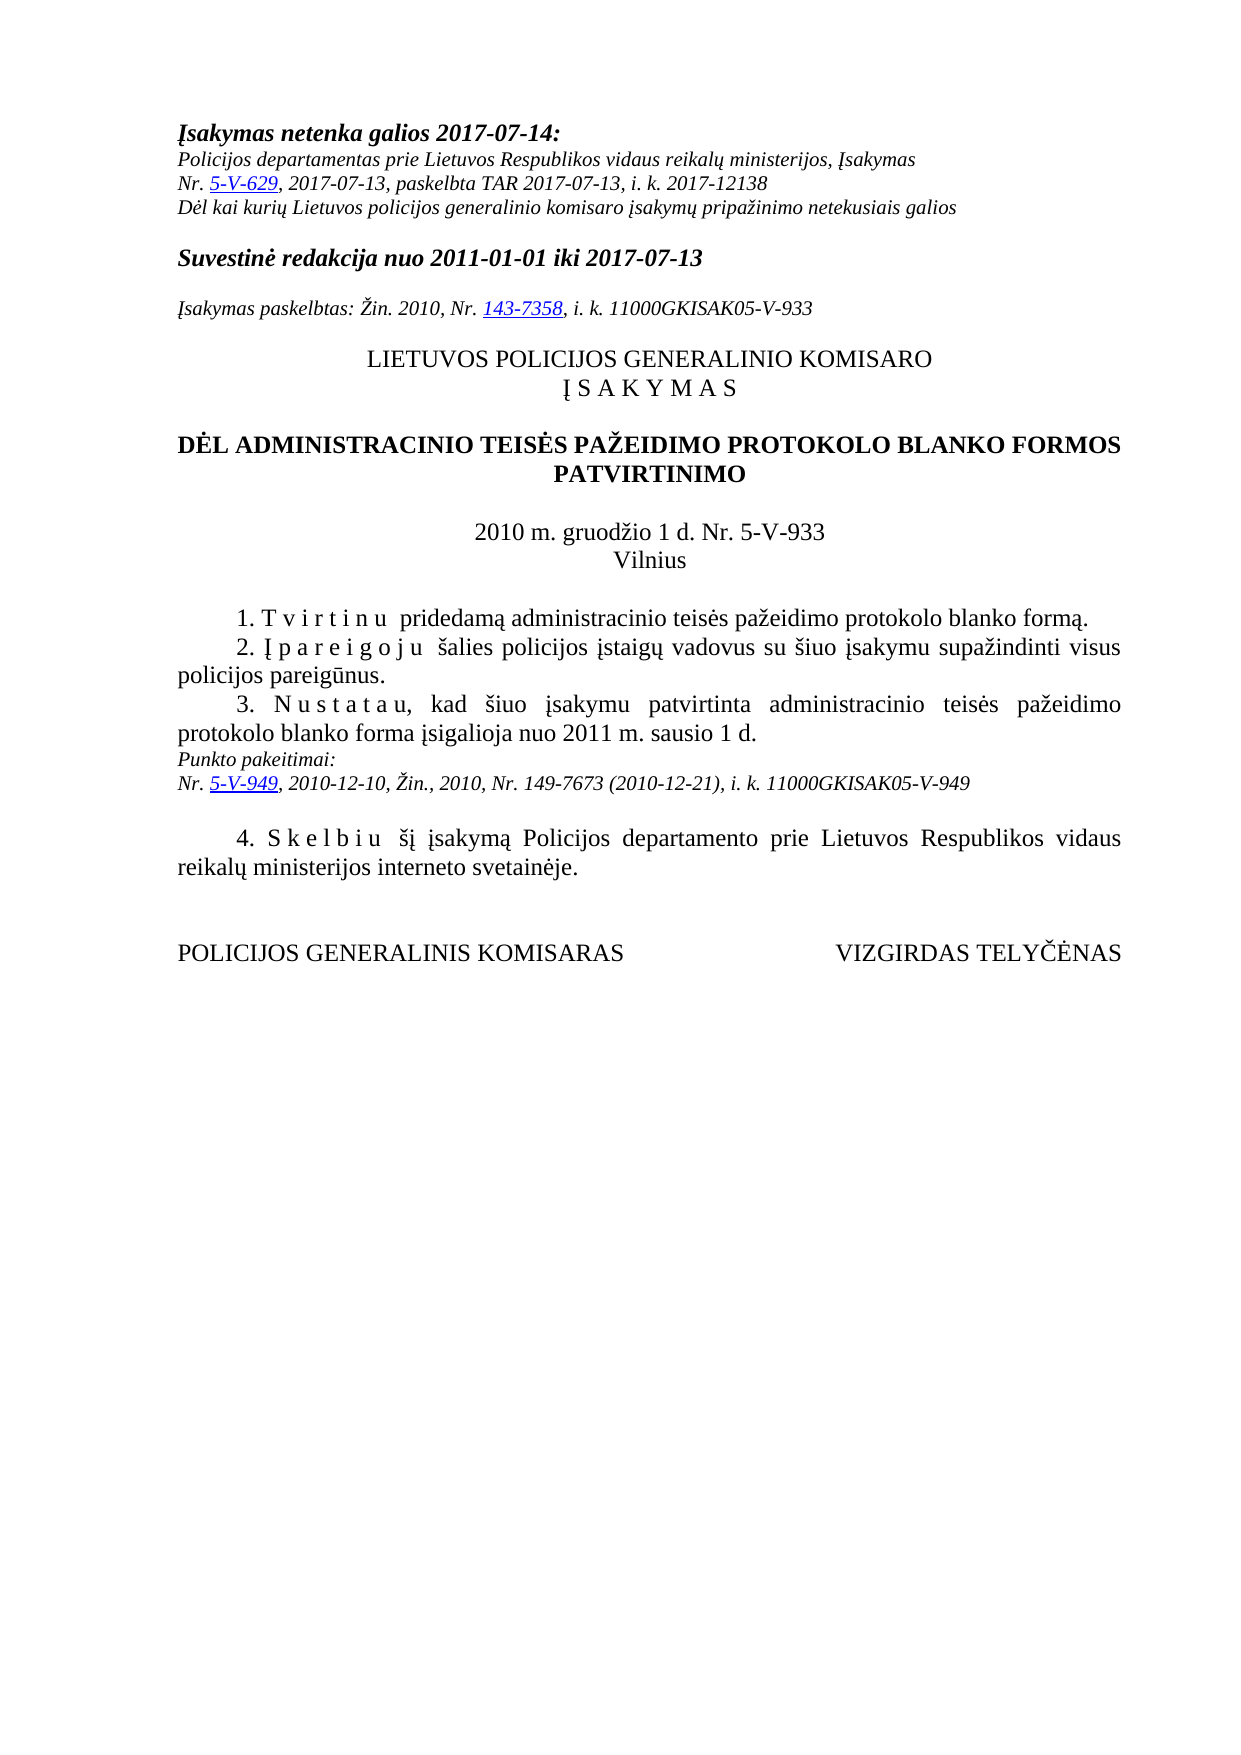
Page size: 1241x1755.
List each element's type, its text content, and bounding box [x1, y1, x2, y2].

text 1. Tvirtinu pridedamą administracinio teisės pažeidimo protokolo blanko formą. [177, 603, 1122, 632]
text Įsakymas paskelbtas: Žin. 2010, Nr. 143-7358, i. k. 11000GKISAK05-V-933 [177, 296, 1122, 320]
text 2010 m. gruodžio 1 d. Nr. 5-V-933 [177, 517, 1122, 545]
text 2. Įpareigoju šalies policijos įstaigų vadovus su šiuo įsakymu supažindinti visus policijos pareigūnus. [177, 632, 1122, 689]
text DĖL ADMINISTRACINIO TEISĖS PAŽEIDIMO PROTOKOLO BLANKO FORMOS PATVIRTINIMO [177, 430, 1122, 488]
text Įsakymas netenka galios 2017-07-14: [177, 118, 1122, 147]
text Policijos departamentas prie Lietuvos Respublikos vidaus reikalų ministerijos, Įsakymas [177, 147, 1122, 171]
text Punkto pakeitimai: [177, 747, 1122, 771]
text Suvestinė redakcija nuo 2011-01-01 iki 2017-07-13 [177, 243, 1122, 272]
text Nr. 5-V-949, 2010-12-10, Žin., 2010, Nr. 149-7673 (2010-12-21), i. k. 11000GKISAK05-V-949 [177, 771, 1122, 795]
text Dėl kai kurių Lietuvos policijos generalinio komisaro įsakymų pripažinimo netekusiais galios [177, 195, 1122, 219]
text LIETUVOS POLICIJOS GENERALINIO KOMISARO [177, 344, 1122, 373]
text Nr. 5-V-629, 2017-07-13, paskelbta TAR 2017-07-13, i. k. 2017-12138 [177, 171, 1122, 195]
text Vilnius [177, 545, 1122, 574]
text Policijos generalinis komisaras Vizgirdas Telyčėnas [177, 938, 1122, 967]
text 4. Skelbiu šį įsakymą Policijos departamento prie Lietuvos Respublikos vidaus reikalų ministerijos interneto svetainėje. [177, 823, 1122, 881]
text 3. Nustatau, kad šiuo įsakymu patvirtinta administracinio teisės pažeidimo protokolo blanko forma įsigalioja nuo 2011 m. sausio 1 d. [177, 689, 1122, 747]
text ĮSAKYMAS [177, 373, 1122, 402]
